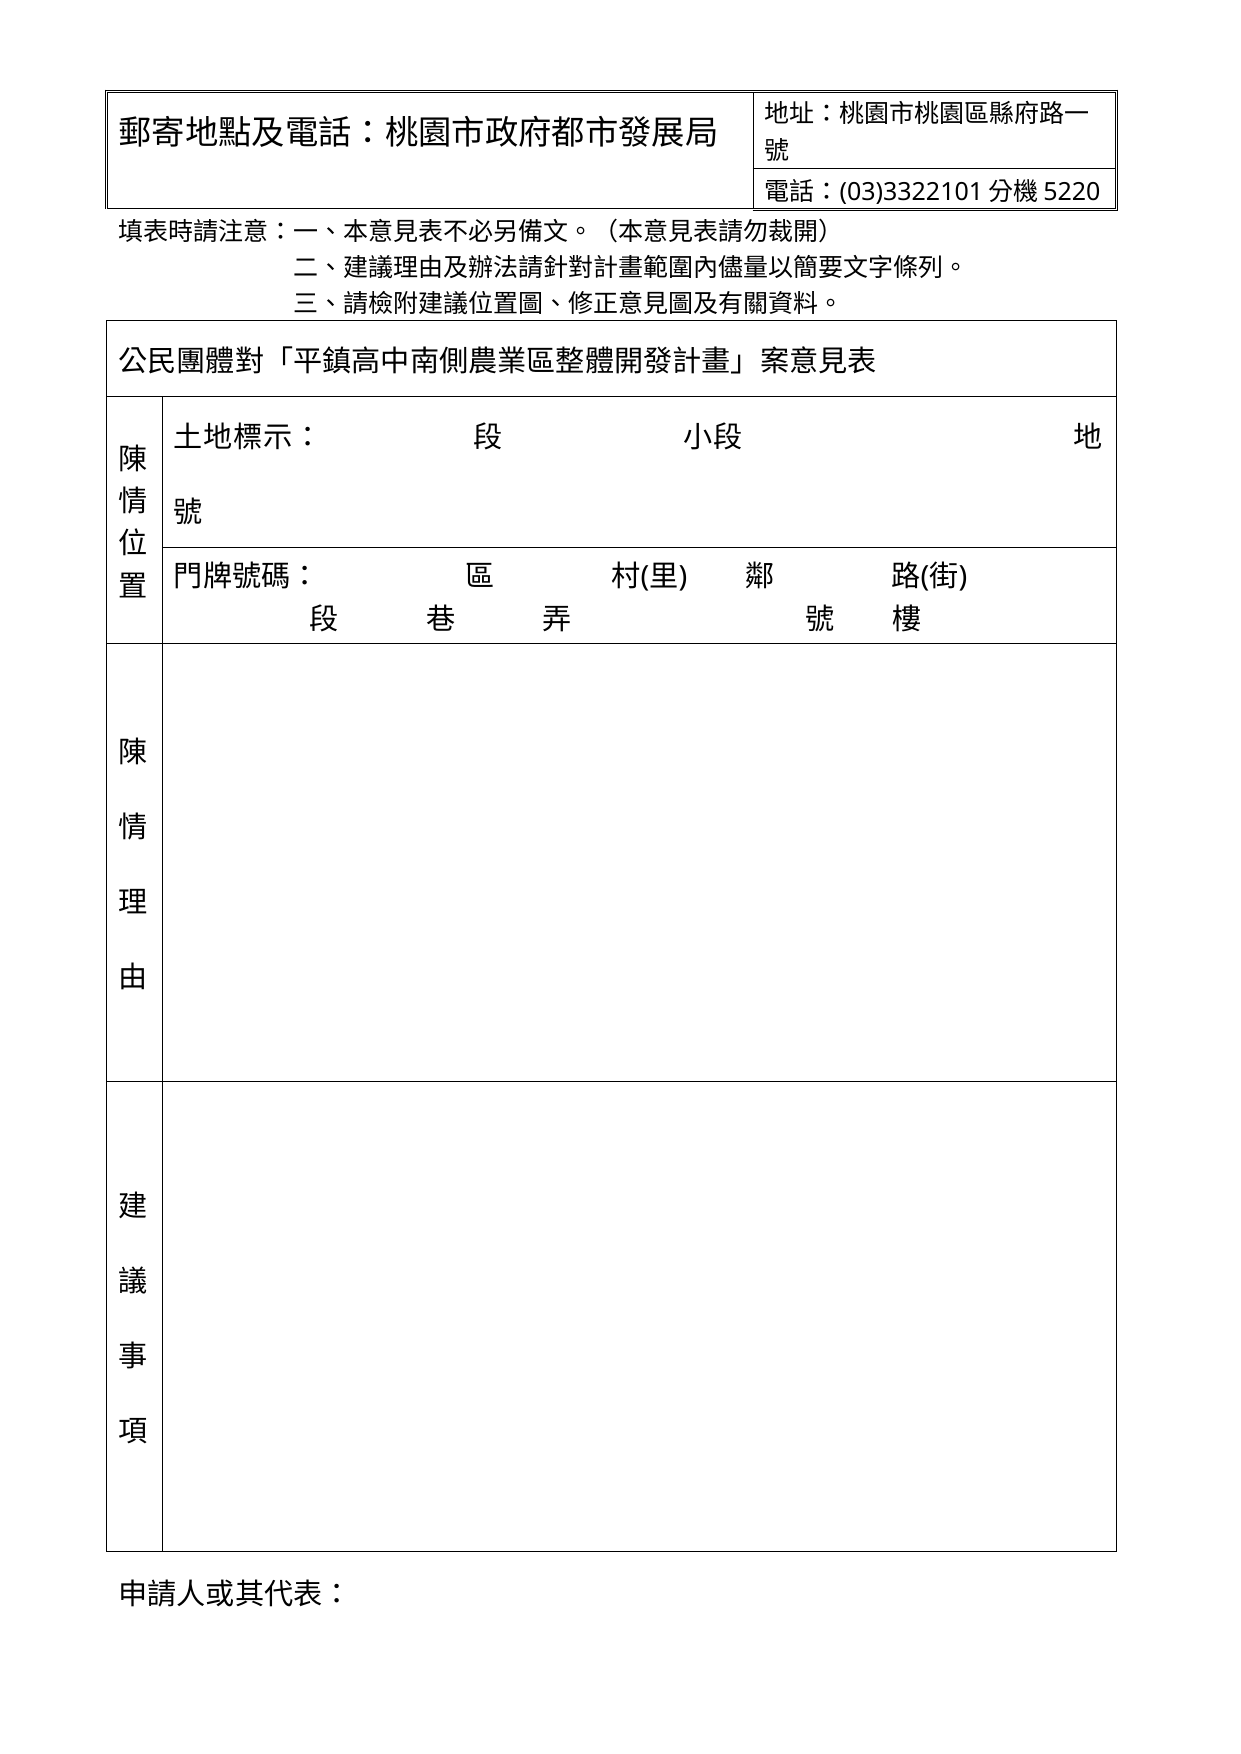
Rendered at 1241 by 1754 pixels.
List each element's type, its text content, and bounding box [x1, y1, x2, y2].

text 填表時請注意：一、本意見表不必另備文。（本意見表請勿裁開） [118, 211, 1122, 248]
table_header 地址：桃園市桃園區縣府路一號 [754, 93, 1115, 168]
table_cell 電話：(03)3322101分機5220 [754, 169, 1115, 208]
table_cell 陳情理由 [107, 644, 162, 1081]
table_cell [163, 644, 1116, 1081]
text 申請人或其代表： [118, 1571, 1122, 1613]
table_cell [163, 1082, 1116, 1551]
table_cell 門牌號碼： 區 村(里) 鄰 路(街) 段 巷 弄 號 樓 [163, 548, 1116, 643]
table_header 郵寄地點及電話：桃園市政府都市發展局 [108, 93, 753, 208]
table_header 公民團體對「平鎮高中南側農業區整體開發計畫」案意見表 [107, 321, 1116, 396]
table_cell 建議事項 [107, 1082, 162, 1551]
text 三、請檢附建議位置圖、修正意見圖及有關資料。 [293, 284, 1122, 320]
table_cell 土地標示： 段 小段 地號 [163, 397, 1116, 547]
table_cell 陳情位置 [107, 397, 162, 643]
text 二、建議理由及辦法請針對計畫範圍內儘量以簡要文字條列。 [293, 248, 1122, 284]
